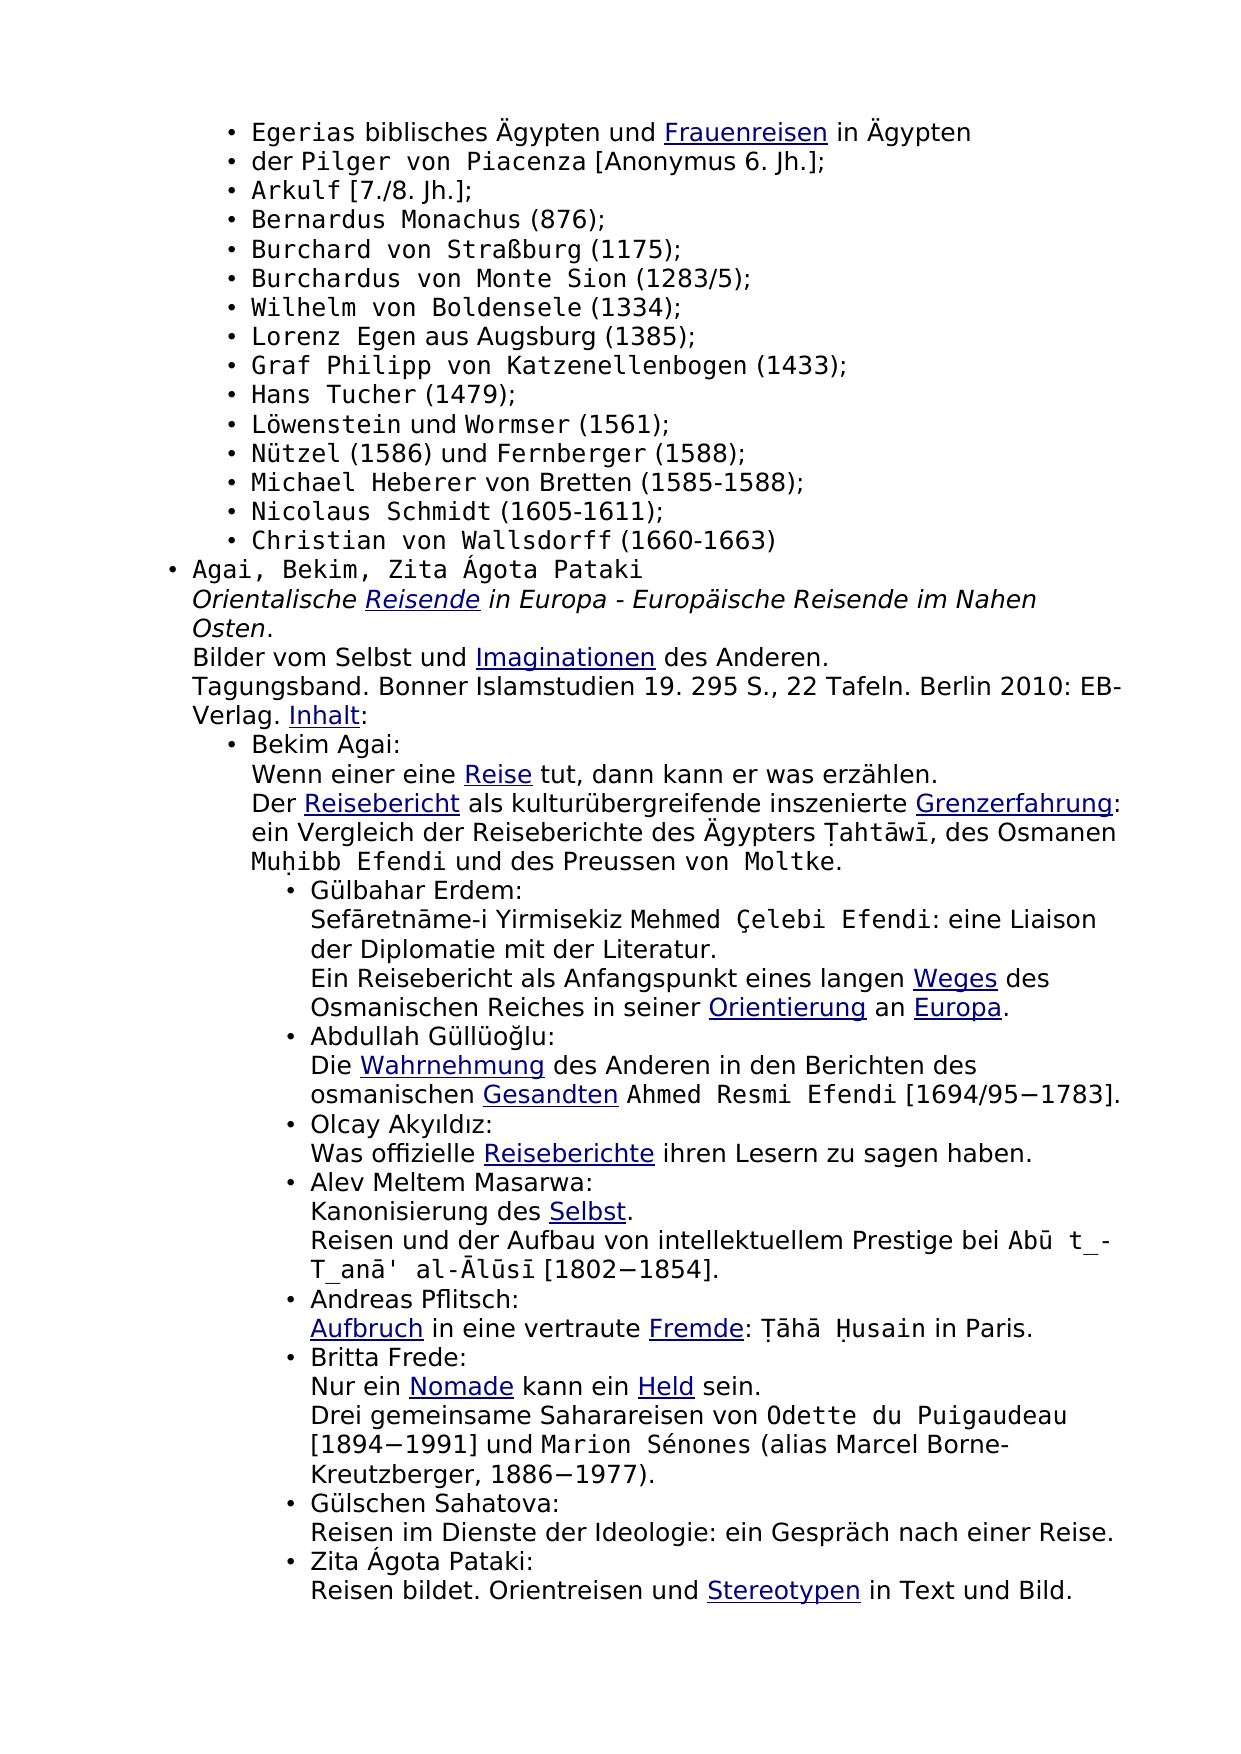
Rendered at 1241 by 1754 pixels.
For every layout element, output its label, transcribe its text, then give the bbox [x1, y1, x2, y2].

list Arkulf [7./8. Jh.]; [236, 176, 1122, 206]
list Nützel (1586) und Fernberger (1588); [236, 439, 1122, 468]
list Alev Meltem Masarwa: Kanonisierung des Selbst. Reisen und der Aufbau von intellektuellem Prestige bei Abū t̲-T̲anā' al-Ālūsī [1802−1854]. [295, 1168, 1122, 1285]
list Hans Tucher (1479); [236, 381, 1122, 410]
list Egerias biblisches Ägypten und Frauenreisen in Ägypten [236, 118, 1122, 147]
list Graf Philipp von Katzenellenbogen (1433); [236, 351, 1122, 381]
list Nicolaus Schmidt (1605-1611); [236, 497, 1122, 526]
list Michael Heberer von Bretten (1585-1588); [236, 468, 1122, 497]
list Löwenstein und Wormser (1561); [236, 410, 1122, 439]
list Burchard von Straßburg (1175); [236, 235, 1122, 264]
list Burchardus von Monte Sion (1283/5); [236, 264, 1122, 293]
list Gülbahar Erdem: Sefāretnāme-i Yirmisekiz Mehmed Çelebi Efendi: eine Liaison der Diplomatie mit der Literatur. Ein Reisebericht als Anfangspunkt eines langen Weges des Osmanischen Reiches in seiner Orientierung an Europa. [295, 876, 1122, 1022]
list Bernardus Monachus (876); [236, 206, 1122, 235]
list Olcay Akyıldız: Was offizielle Reiseberichte ihren Lesern zu sagen haben. [295, 1110, 1122, 1168]
list Gülschen Sahatova: Reisen im Dienste der Ideologie: ein Gespräch nach einer Reise. [295, 1489, 1122, 1547]
list Andreas Pflitsch: Aufbruch in eine vertraute Fremde: Ṭāhā Ḥusain in Paris. [295, 1285, 1122, 1343]
list Lorenz Egen aus Augsburg (1385); [236, 322, 1122, 351]
list Britta Frede: Nur ein Nomade kann ein Held sein. Drei gemeinsame Saharareisen von Odette du Puigaudeau [1894−1991] und Marion Sénones (alias Marcel Borne-Kreutzberger, 1886−1977). [295, 1343, 1122, 1489]
list Wilhelm von Boldensele (1334); [236, 293, 1122, 322]
list Zita Ágota Pataki: Reisen bildet. Orientreisen und Stereotypen in Text und Bild. [295, 1547, 1122, 1606]
list Christian von Wallsdorff (1660-1663) [236, 526, 1122, 556]
list Bekim Agai: Wenn einer eine Reise tut, dann kann er was erzählen. Der Reisebericht als kulturübergreifende inszenierte Grenzerfahrung: ein Vergleich der Reiseberichte des Ägypters Ṭahtāwī, des Osmanen Muḥibb Efendi und des Preussen von Moltke. [236, 731, 1122, 876]
list Abdullah Güllüoğlu: Die Wahrnehmung des Anderen in den Berichten des osmanischen Gesandten Ahmed Resmi Efendi [1694/95−1783]. [295, 1022, 1122, 1110]
list der Pilger von Piacenza [Anonymus 6. Jh.]; [236, 147, 1122, 176]
list Agai, Bekim, Zita Ágota Pataki Orientalische Reisende in Europa - Europäische Reisende im Nahen Osten. Bilder vom Selbst und Imaginationen des Anderen. Tagungsband. Bonner Islamstudien 19. 295 S., 22 Tafeln. Berlin 2010: EB-Verlag. Inhalt: [177, 556, 1122, 731]
